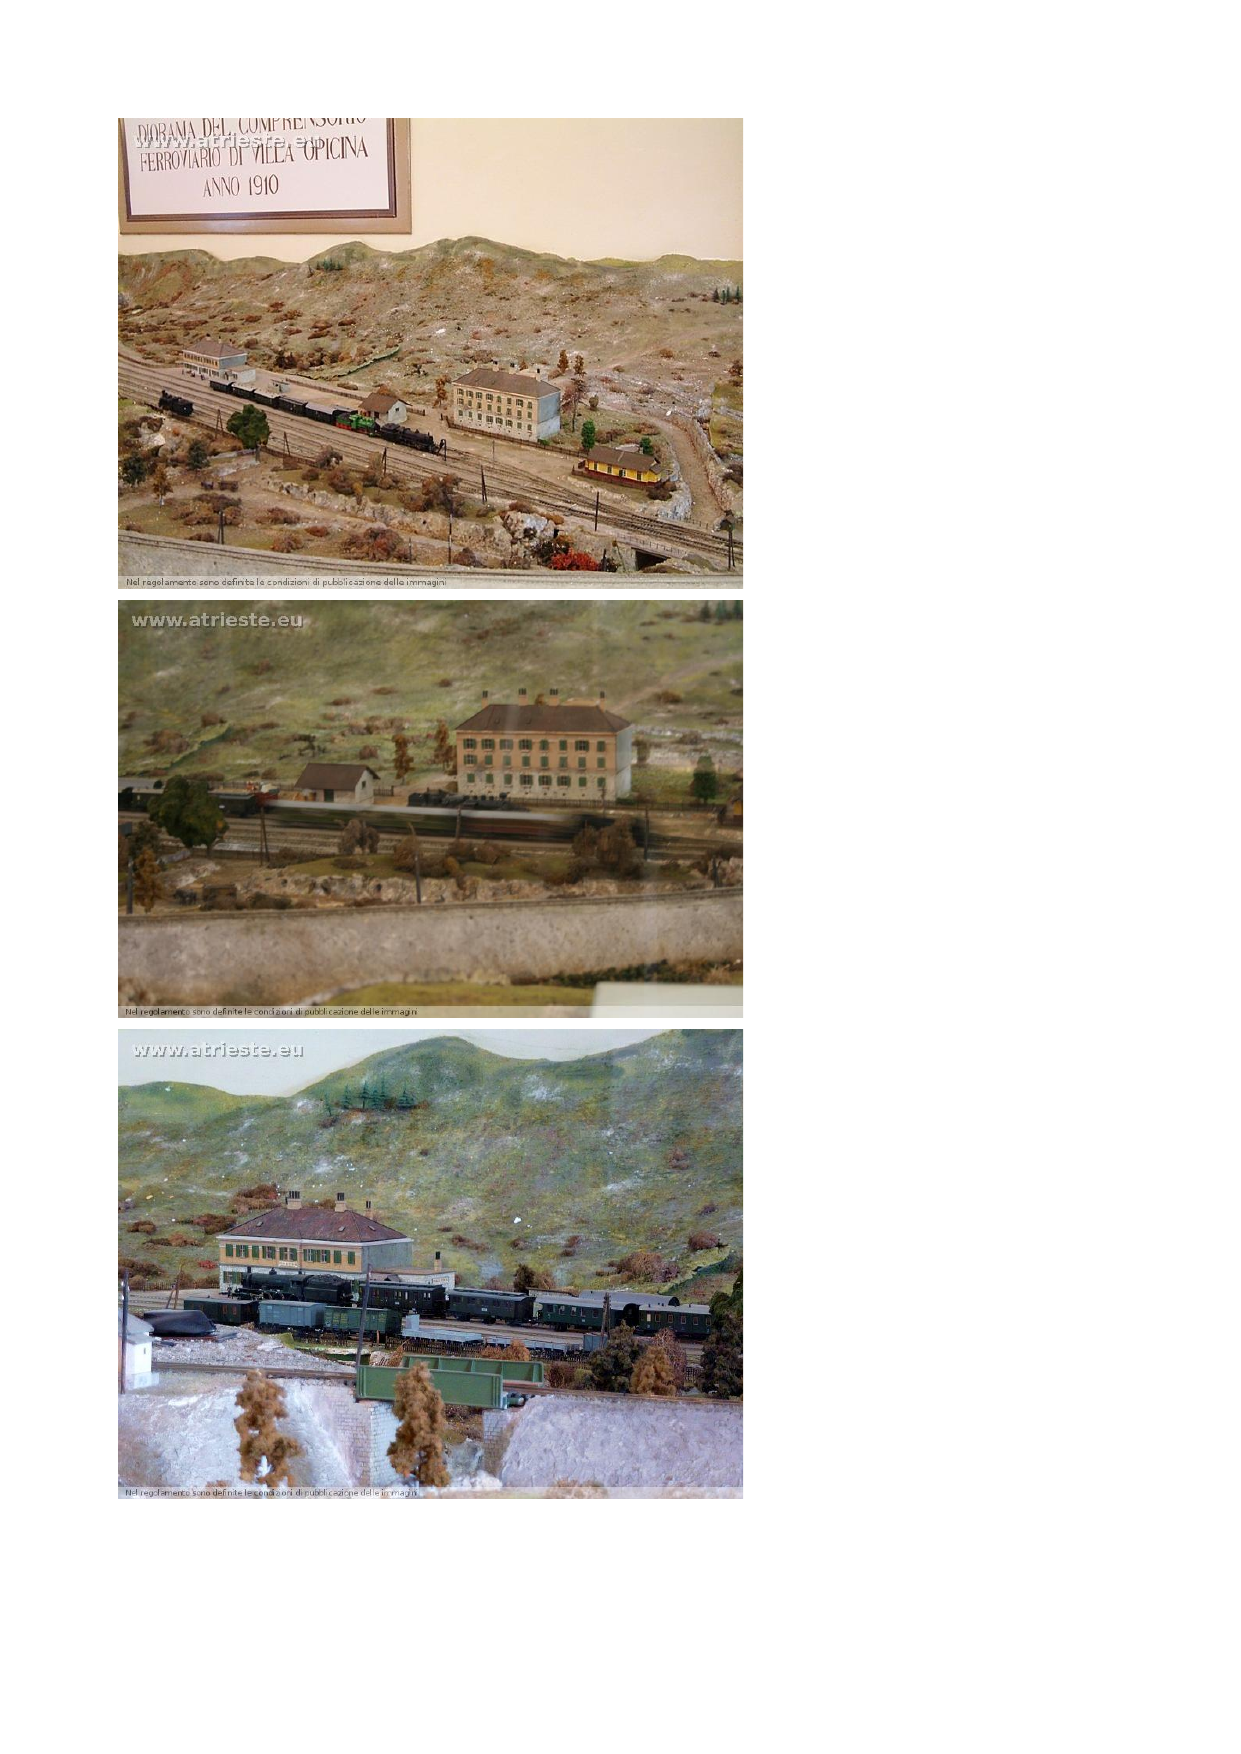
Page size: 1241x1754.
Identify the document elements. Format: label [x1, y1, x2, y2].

picture [118, 1029, 744, 1499]
picture [118, 118, 744, 589]
picture [118, 600, 744, 1018]
